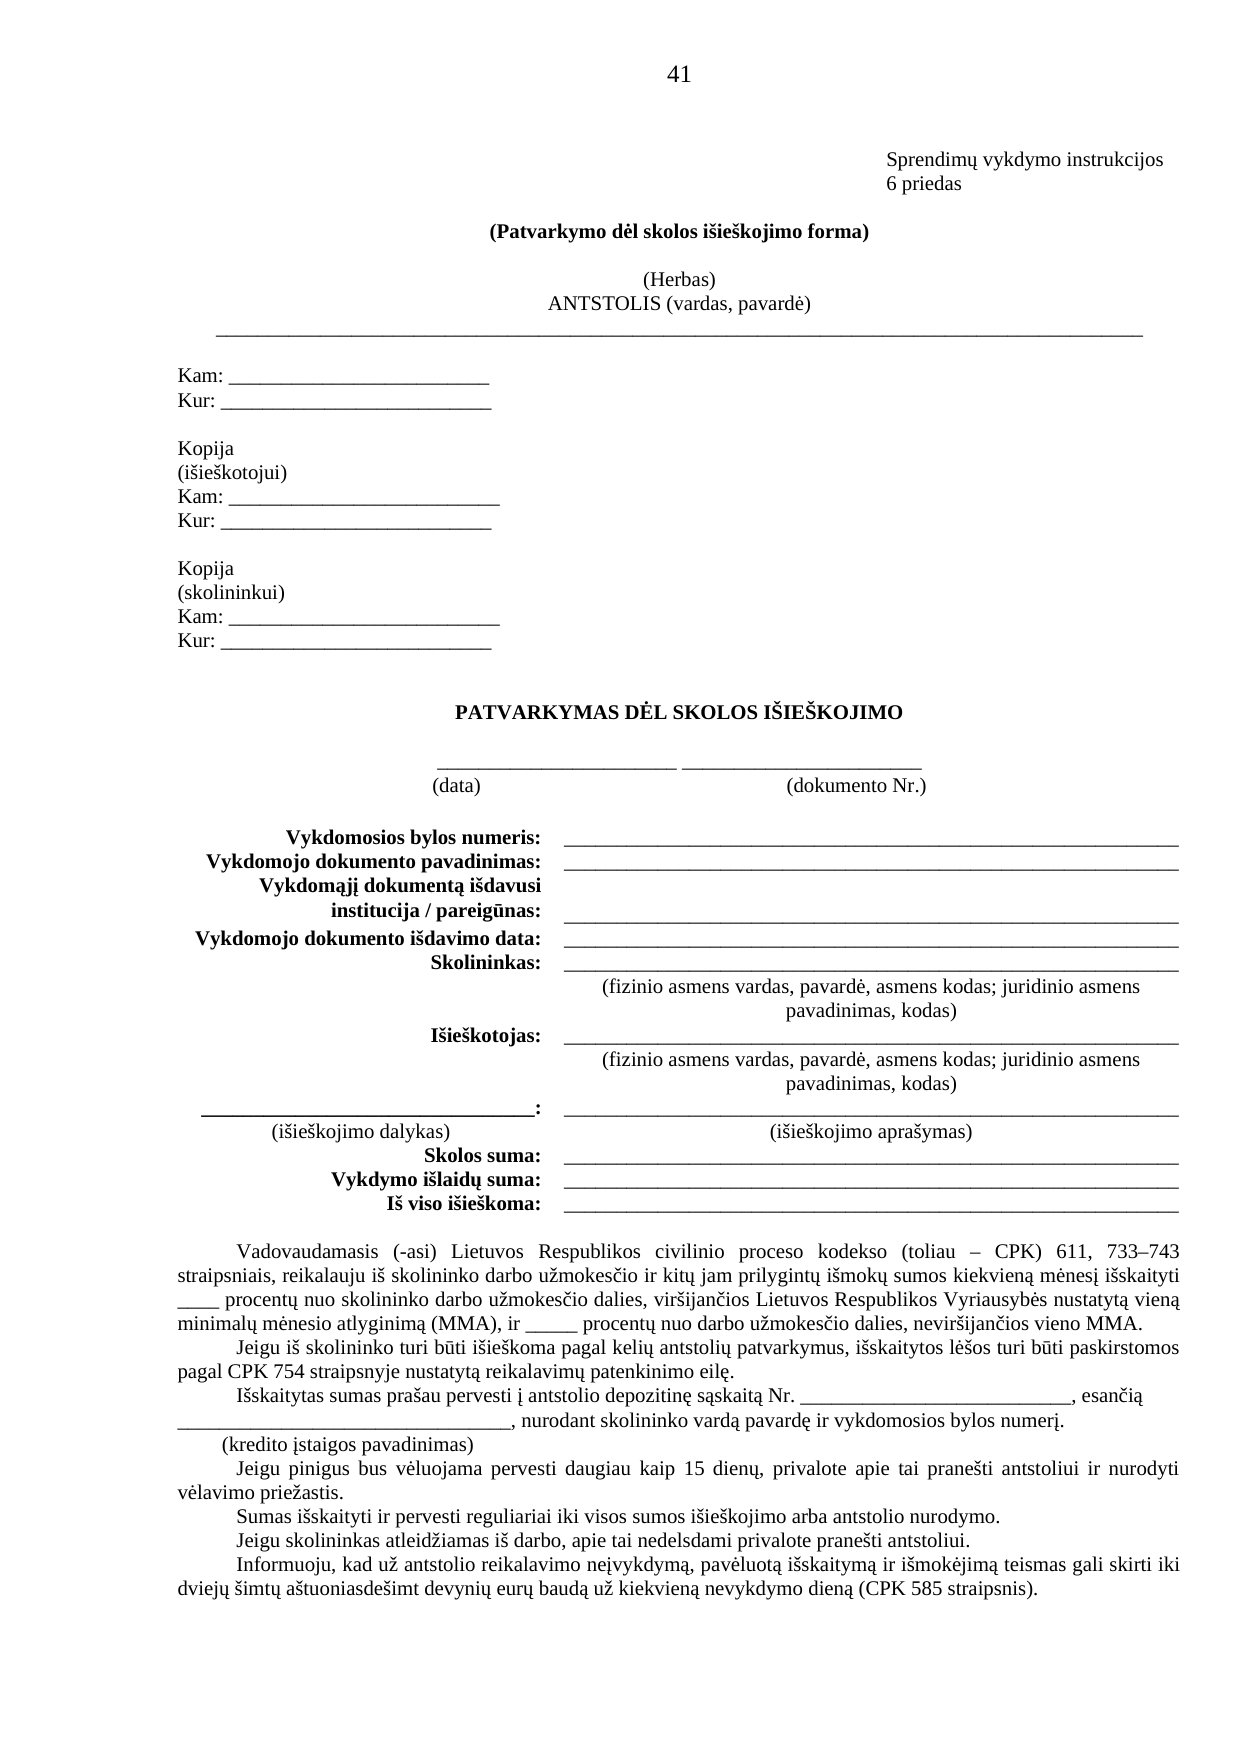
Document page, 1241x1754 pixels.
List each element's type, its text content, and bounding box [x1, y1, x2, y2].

text patvarkymas dėl skolos išieškojimo [177, 700, 1181, 724]
table_cell Skolininkas: [169, 950, 553, 1022]
table_cell ___________________________________________________________ [553, 926, 1190, 950]
text _______________________ _______________________ [177, 748, 1181, 772]
text ANTSTOLIS (vardas, pavardė) [177, 291, 1181, 315]
table_header Vykdomosios bylos numeris: [169, 825, 553, 849]
text Sumas išskaityti ir pervesti reguliariai iki visos sumos išieškojimo arba antstolio nurodymo. [177, 1504, 1181, 1528]
table_cell ___________________________________________________________ [553, 1143, 1190, 1167]
text (Herbas) [177, 267, 1181, 291]
text Kopija [177, 556, 1181, 580]
text (kredito įstaigos pavadinimas) [177, 1432, 1181, 1456]
text _________________________________________________________________________________________ [177, 315, 1181, 339]
table_cell ___________________________________________________________ [553, 1167, 1190, 1191]
table_cell Iš viso išieškoma: [169, 1191, 553, 1215]
text Sprendimų vykdymo instrukcijos [177, 147, 1181, 171]
text Kur: __________________________ [177, 508, 1181, 532]
text Jeigu skolininkas atleidžiamas iš darbo, apie tai nedelsdami privalote pranešti antstoliui. [177, 1528, 1181, 1552]
table_cell ___________________________________________________________ (fizinio asmens vardas, pavardė, asmens kodas; juridinio asmens pavadinimas, kodas) [553, 1023, 1190, 1095]
text (Patvarkymo dėl skolos išieškojimo forma) [177, 219, 1181, 243]
table_header ___________________________________________________________ [553, 825, 1190, 849]
table_cell Vykdomąjį dokumentą išdavusi institucija / pareigūnas: [169, 874, 553, 926]
text (data) (dokumento Nr.) [177, 772, 1181, 797]
table_cell ___________________________________________________________ [553, 874, 1190, 926]
text Kur: __________________________ [177, 387, 1181, 412]
text Išskaitytas sumas prašau pervesti į antstolio depozitinę sąskaitą Nr. __________________________, esančią [177, 1383, 1181, 1407]
table_cell Skolos suma: [169, 1143, 553, 1167]
text Kam: __________________________ [177, 604, 1181, 628]
text Kam: _________________________ [177, 363, 1181, 387]
table_cell ___________________________________________________________ [553, 1191, 1190, 1215]
table_cell Vykdymo išlaidų suma: [169, 1167, 553, 1191]
text Jeigu pinigus bus vėluojama pervesti daugiau kaip 15 dienų, privalote apie tai pranešti antstoliui ir nurodyti vėlavimo priežastis. [177, 1456, 1181, 1504]
text ________________________________, nurodant skolininko vardą pavardę ir vykdomosios bylos numerį. [177, 1407, 1181, 1432]
table_cell Vykdomojo dokumento pavadinimas: [169, 849, 553, 873]
text Kur: __________________________ [177, 628, 1181, 652]
text (išieškotojui) [177, 460, 1181, 484]
text Kopija [177, 436, 1181, 460]
text Vadovaudamasis (-asi) Lietuvos Respublikos civilinio proceso kodekso (toliau – CPK) 611, 733–743 straipsniais, reikalauju iš skolininko darbo užmokesčio ir kitų jam prilygintų išmokų sumos kiekvieną mėnesį išskaityti ____ procentų nuo skolininko darbo užmokesčio dalies, viršijančios Lietuvos Respublikos Vyriausybės nustatytą vieną minimalų mėnesio atlyginimą (MMA), ir _____ procentų nuo darbo užmokesčio dalies, neviršijančios vieno MMA. [177, 1239, 1181, 1335]
table_cell Išieškotojas: [169, 1023, 553, 1095]
text Jeigu iš skolininko turi būti išieškoma pagal kelių antstolių patvarkymus, išskaitytos lėšos turi būti paskirstomos pagal CPK 754 straipsnyje nustatytą reikalavimų patenkinimo eilę. [177, 1335, 1181, 1383]
table_cell ___________________________________________________________ (fizinio asmens vardas, pavardė, asmens kodas; juridinio asmens pavadinimas, kodas) [553, 950, 1190, 1022]
table_cell ___________________________________________________________ [553, 849, 1190, 873]
table_cell ___________________________________________________________ (išieškojimo aprašymas) [553, 1095, 1190, 1143]
table_cell ________________________________: (išieškojimo dalykas) [169, 1095, 553, 1143]
text 6 priedas [886, 171, 1181, 195]
text Kam: __________________________ [177, 484, 1181, 508]
text (skolininkui) [177, 580, 1181, 604]
text Informuoju, kad už antstolio reikalavimo neįvykdymą, pavėluotą išskaitymą ir išmokėjimą teismas gali skirti iki dviejų šimtų aštuoniasdešimt devynių eurų baudą už kiekvieną nevykdymo dieną (CPK 585 straipsnis). [177, 1552, 1181, 1600]
table_cell Vykdomojo dokumento išdavimo data: [169, 926, 553, 950]
